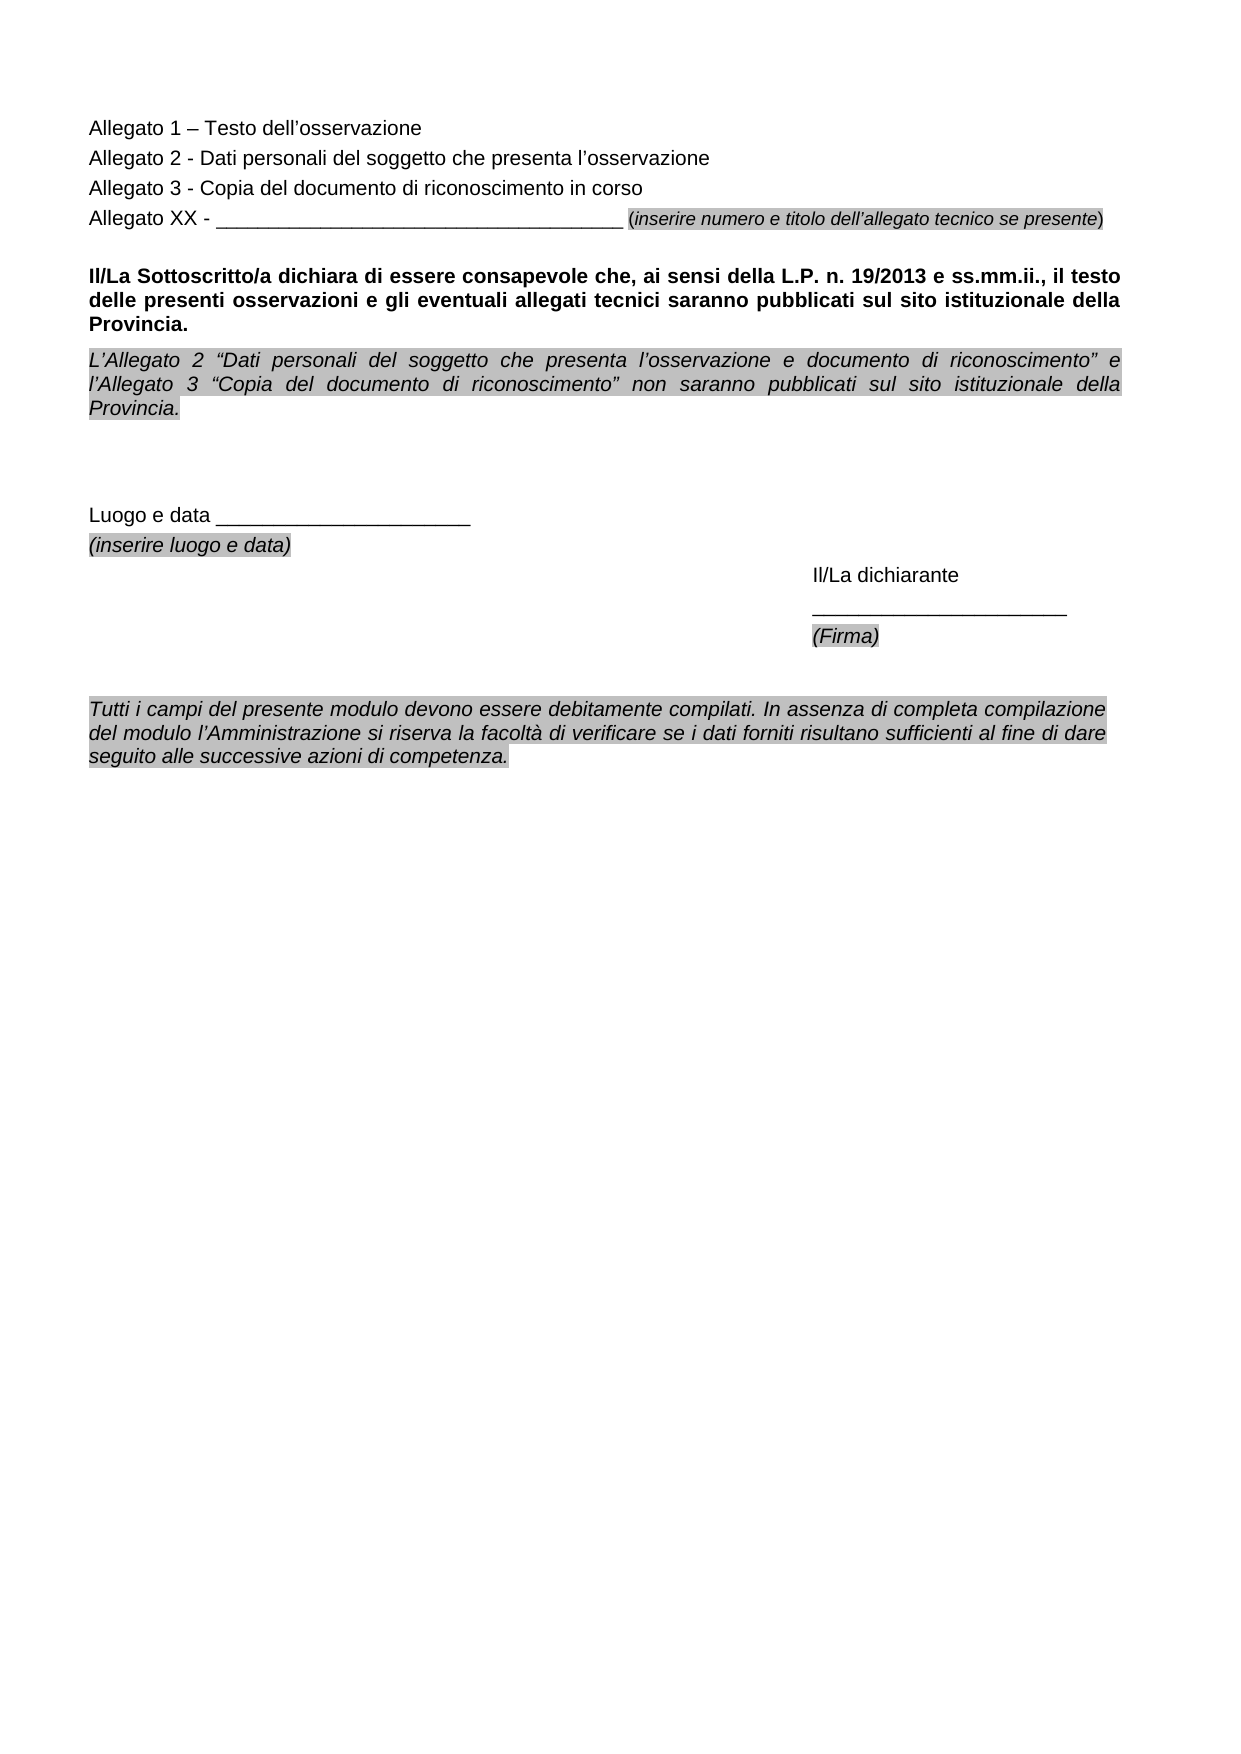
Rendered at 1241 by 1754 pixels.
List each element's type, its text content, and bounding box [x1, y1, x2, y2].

text Allegato 3 - Copia del documento di riconoscimento in corso [89, 176, 1122, 200]
text (inserire luogo e data) [89, 533, 1122, 557]
text Tutti i campi del presente modulo devono essere debitamente compilati. In assenza di completa compilazione del modulo l’Amministrazione si riserva la facoltà di verificare se i dati forniti risultano sufficienti al fine di dare seguito alle successive azioni di competenza. [89, 696, 1107, 768]
text Il/La dichiarante [812, 563, 1122, 587]
text Allegato 2 - Dati personali del soggetto che presenta l’osservazione [89, 146, 1122, 170]
text Luogo e data ______________________ [89, 502, 1122, 526]
text ______________________ [812, 593, 1122, 617]
text L’Allegato 2 “Dati personali del soggetto che presenta l’osservazione e documento di riconoscimento” e l’Allegato 3 “Copia del documento di riconoscimento” non saranno pubblicati sul sito istituzionale della Provincia. [89, 348, 1122, 420]
text Il/La Sottoscritto/a dichiara di essere consapevole che, ai sensi della L.P. n. 19/2013 e ss.mm.ii., il testo delle presenti osservazioni e gli eventuali allegati tecnici saranno pubblicati sul sito istituzionale della Provincia. [89, 264, 1122, 336]
text Allegato 1 – Testo dell’osservazione [89, 116, 1122, 139]
text (Firma) [812, 623, 1122, 647]
text Allegato XX - _______________________________________ (inserire numero e titolo dell’allegato tecnico se presente) [89, 206, 1122, 230]
